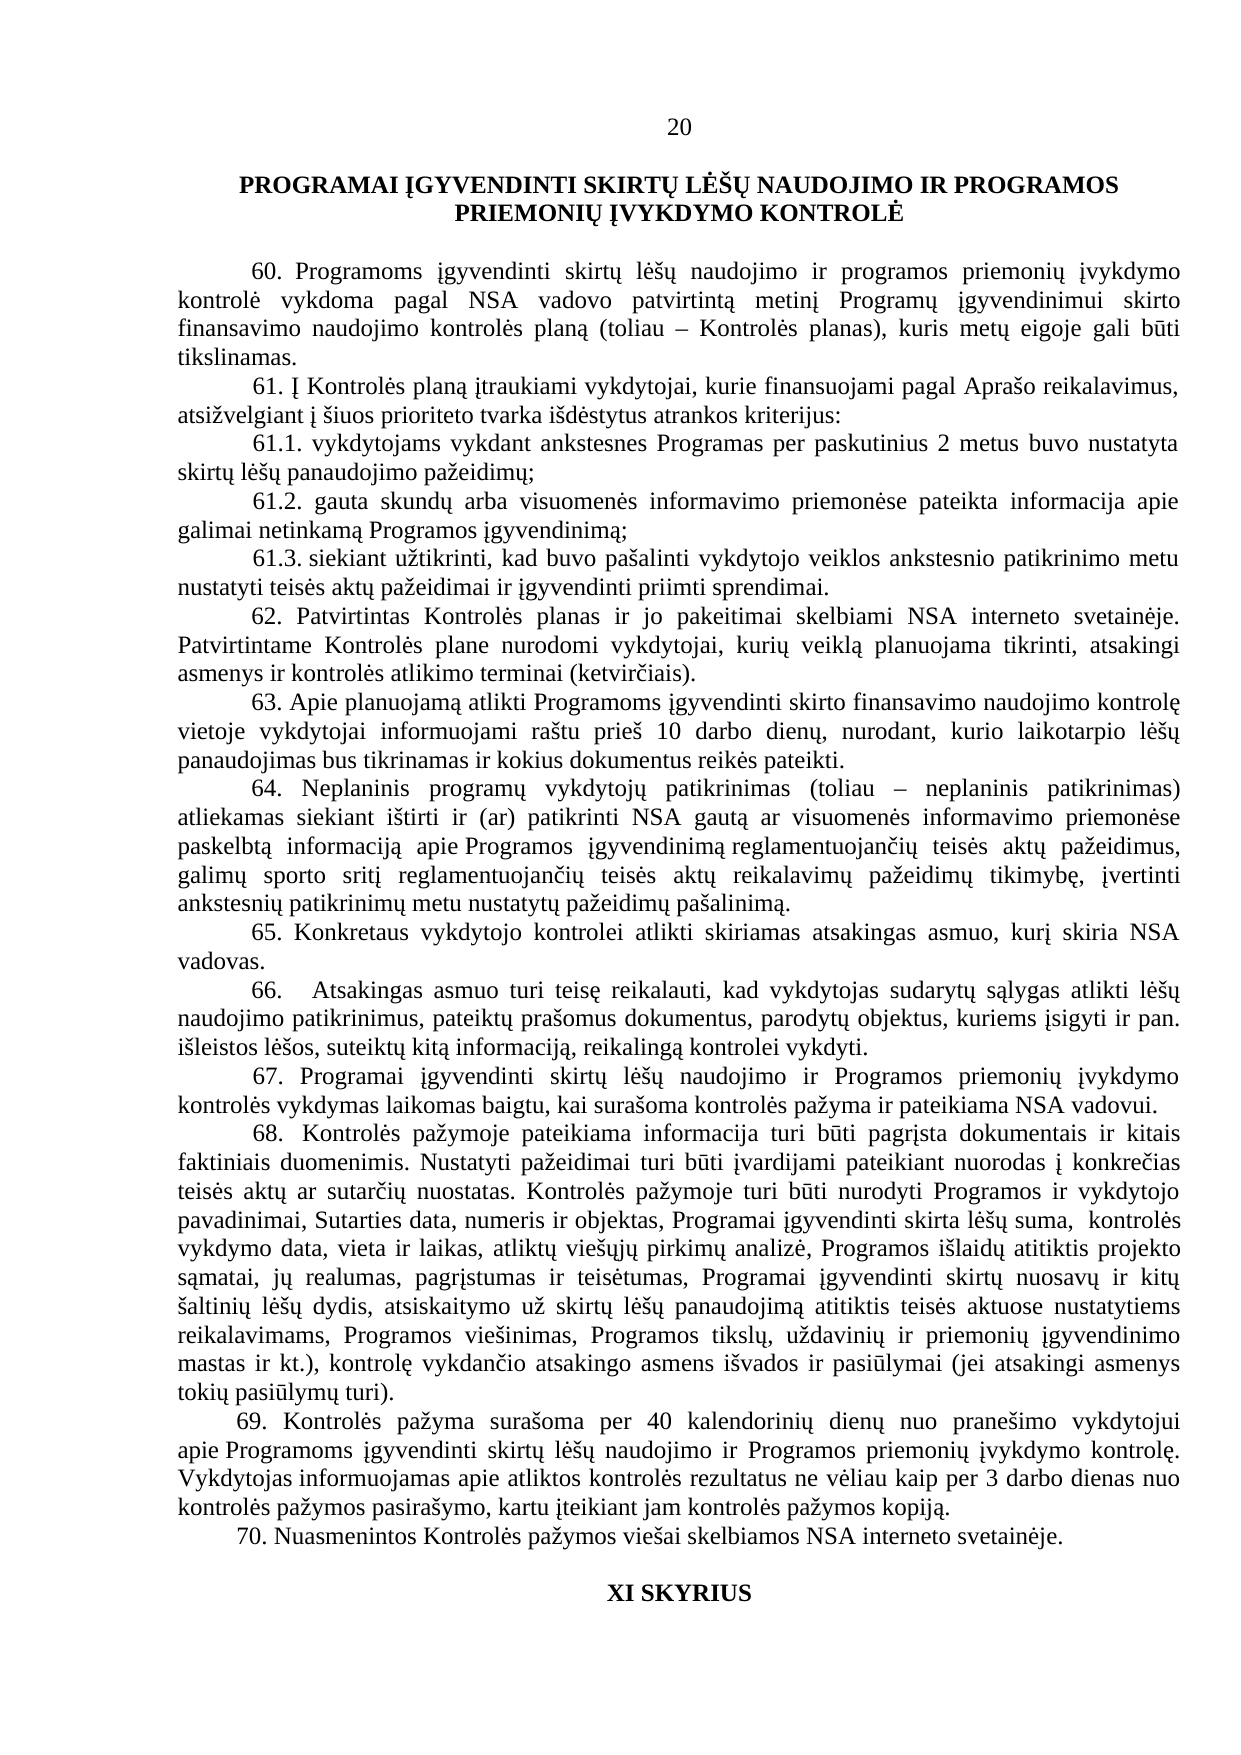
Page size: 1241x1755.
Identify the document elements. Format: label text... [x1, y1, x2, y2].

text 70. Nuasmenintos Kontrolės pažymos viešai skelbiamos NSA interneto svetainėje. [177, 1521, 1181, 1550]
text 64. Neplaninis programų vykdytojų patikrinimas (toliau – neplaninis patikrinimas) atliekamas siekiant ištirti ir (ar) patikrinti NSA gautą ar visuomenės informavimo priemonėse paskelbtą informaciją apie Programos įgyvendinimą reglamentuojančių teisės aktų pažeidimus, galimų sporto sritį reglamentuojančių teisės aktų reikalavimų pažeidimų tikimybę, įvertinti ankstesnių patikrinimų metu nustatytų pažeidimų pašalinimą. [177, 773, 1181, 917]
text 69. Kontrolės pažyma surašoma per 40 kalendorinių dienų nuo pranešimo vykdytojui apie Programoms įgyvendinti skirtų lėšų naudojimo ir Programos priemonių įvykdymo kontrolę. Vykdytojas informuojamas apie atliktos kontrolės rezultatus ne vėliau kaip per 3 darbo dienas nuo kontrolės pažymos pasirašymo, kartu įteikiant jam kontrolės pažymos kopiją. [177, 1406, 1181, 1521]
text 68. Kontrolės pažymoje pateikiama informacija turi būti pagrįsta dokumentais ir kitais faktiniais duomenimis. Nustatyti pažeidimai turi būti įvardijami pateikiant nuorodas į konkrečias teisės aktų ar sutarčių nuostatas. Kontrolės pažymoje turi būti nurodyti Programos ir vykdytojo pavadinimai, Sutarties data, numeris ir objektas, Programai įgyvendinti skirta lėšų suma, kontrolės vykdymo data, vieta ir laikas, atliktų viešųjų pirkimų analizė, Programos išlaidų atitiktis projekto sąmatai, jų realumas, pagrįstumas ir teisėtumas, Programai įgyvendinti skirtų nuosavų ir kitų šaltinių lėšų dydis, atsiskaitymo už skirtų lėšų panaudojimą atitiktis teisės aktuose nustatytiems reikalavimams, Programos viešinimas, Programos tikslų, uždavinių ir priemonių įgyvendinimo mastas ir kt.), kontrolę vykdančio atsakingo asmens išvados ir pasiūlymai (jei atsakingi asmenys tokių pasiūlymų turi). [177, 1118, 1181, 1406]
text 67. Programai įgyvendinti skirtų lėšų naudojimo ir Programos priemonių įvykdymo kontrolės vykdymas laikomas baigtu, kai surašoma kontrolės pažyma ir pateikiama NSA vadovui. [177, 1061, 1179, 1118]
text PROGRAMAI ĮGYVENDINTI SKIRTŲ LĖŠŲ NAUDOJIMO IR PROGRAMOS PRIEMONIŲ ĮVYKDYMO KONTROLĖ [177, 170, 1181, 227]
text 61.1. vykdytojams vykdant ankstesnes Programas per paskutinius 2 metus buvo nustatyta skirtų lėšų panaudojimo pažeidimų; [177, 428, 1179, 486]
text 61. Į Kontrolės planą įtraukiami vykdytojai, kurie finansuojami pagal Aprašo reikalavimus, atsižvelgiant į šiuos prioriteto tvarka išdėstytus atrankos kriterijus: [177, 371, 1179, 428]
text XI SKYRIUS [177, 1578, 1181, 1607]
text 62. Patvirtintas Kontrolės planas ir jo pakeitimai skelbiami NSA interneto svetainėje. Patvirtintame Kontrolės plane nurodomi vykdytojai, kurių veiklą planuojama tikrinti, atsakingi asmenys ir kontrolės atlikimo terminai (ketvirčiais). [177, 601, 1181, 687]
text 65. Konkretaus vykdytojo kontrolei atlikti skiriamas atsakingas asmuo, kurį skiria NSA vadovas. [177, 917, 1181, 975]
text 66. Atsakingas asmuo turi teisę reikalauti, kad vykdytojas sudarytų sąlygas atlikti lėšų naudojimo patikrinimus, pateiktų prašomus dokumentus, parodytų objektus, kuriems įsigyti ir pan. išleistos lėšos, suteiktų kitą informaciją, reikalingą kontrolei vykdyti. [177, 975, 1181, 1061]
text 61.3. siekiant užtikrinti, kad buvo pašalinti vykdytojo veiklos ankstesnio patikrinimo metu nustatyti teisės aktų pažeidimai ir įgyvendinti priimti sprendimai. [177, 543, 1179, 601]
text 61.2. gauta skundų arba visuomenės informavimo priemonėse pateikta informacija apie galimai netinkamą Programos įgyvendinimą; [177, 486, 1179, 543]
text 63. Apie planuojamą atlikti Programoms įgyvendinti skirto finansavimo naudojimo kontrolę vietoje vykdytojai informuojami raštu prieš 10 darbo dienų, nurodant, kurio laikotarpio lėšų panaudojimas bus tikrinamas ir kokius dokumentus reikės pateikti. [177, 687, 1181, 773]
text 60. Programoms įgyvendinti skirtų lėšų naudojimo ir programos priemonių įvykdymo kontrolė vykdoma pagal NSA vadovo patvirtintą metinį Programų įgyvendinimui skirto finansavimo naudojimo kontrolės planą (toliau – Kontrolės planas), kuris metų eigoje gali būti tikslinamas. [177, 256, 1181, 371]
